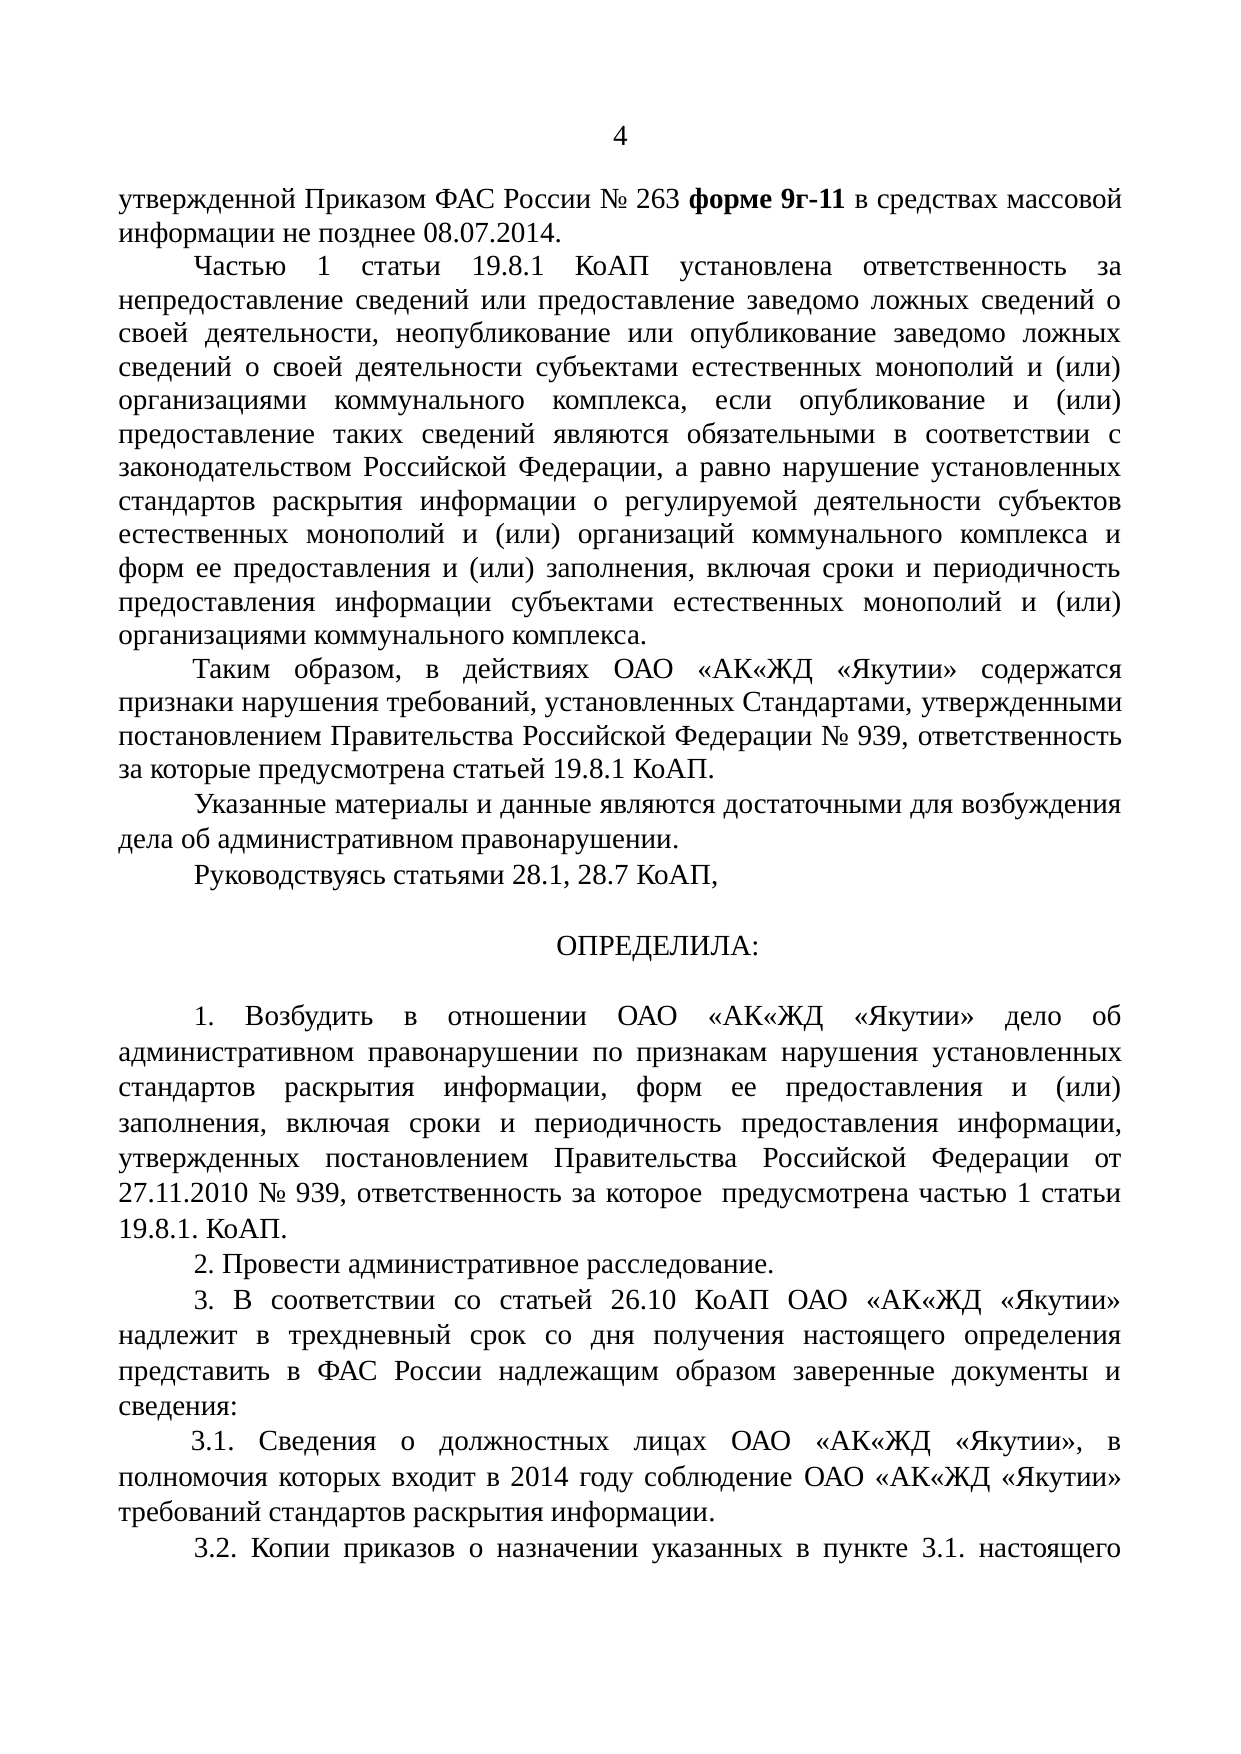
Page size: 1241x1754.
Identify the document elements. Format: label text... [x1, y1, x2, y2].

list Возбудить в отношении ОАО «АК«ЖД «Якутии» дело об административном правонарушении по признакам нарушения установленных стандартов раскрытия информации, форм ее предоставления и (или) заполнения, включая сроки и периодичность предоставления информации, утвержденных постановлением Правительства Российской Федерации от 27.11.2010 № 939, ответственность за которое предусмотрена частью 1 статьи 19.8.1. КоАП. [118, 997, 1122, 1245]
text Указанные материалы и данные являются достаточными для возбуждения дела об административном правонарушении. [118, 785, 1122, 856]
text 3.2. Копии приказов о назначении указанных в пункте 3.1. настоящего [118, 1529, 1122, 1564]
text Частью 1 статьи 19.8.1 КоАП установлена ответственность за непредоставление сведений или предоставление заведомо ложных сведений о своей деятельности, неопубликование или опубликование заведомо ложных сведений о своей деятельности субъектами естественных монополий и (или) организациями коммунального комплекса, если опубликование и (или) предоставление таких сведений являются обязательными в соответствии с законодательством Российской Федерации, а равно нарушение установленных стандартов раскрытия информации о регулируемой деятельности субъектов естественных монополий и (или) организаций коммунального комплекса и форм ее предоставления и (или) заполнения, включая сроки и периодичность предоставления информации субъектами естественных монополий и (или) организациями коммунального комплекса. [118, 248, 1122, 651]
text Руководствуясь статьями 28.1, 28.7 КоАП, [118, 856, 1122, 891]
list В соответствии со статьей 26.10 КоАП ОАО «АК«ЖД «Якутии» надлежит в трехдневный срок со дня получения настоящего определения представить в ФАС России надлежащим образом заверенные документы и сведения: [118, 1281, 1122, 1422]
text Таким образом, в действиях ОАО «АК«ЖД «Якутии» содержатся признаки нарушения требований, установленных Стандартами, утвержденными постановлением Правительства Российской Федерации № 939, ответственность за которые предусмотрена статьей 19.8.1 КоАП. [118, 651, 1122, 785]
text ОПРЕДЕЛИЛА: [118, 927, 1122, 962]
list Провести административное расследование. [118, 1245, 1122, 1281]
list утвержденной Приказом ФАС России № 263 форме 9г-11 в средствах массовой информации не позднее 08.07.2014. [118, 181, 1122, 248]
list 3.1. Сведения о должностных лицах ОАО «АК«ЖД «Якутии», в полномочия которых входит в 2014 году соблюдение ОАО «АК«ЖД «Якутии» требований стандартов раскрытия информации. [118, 1422, 1122, 1529]
